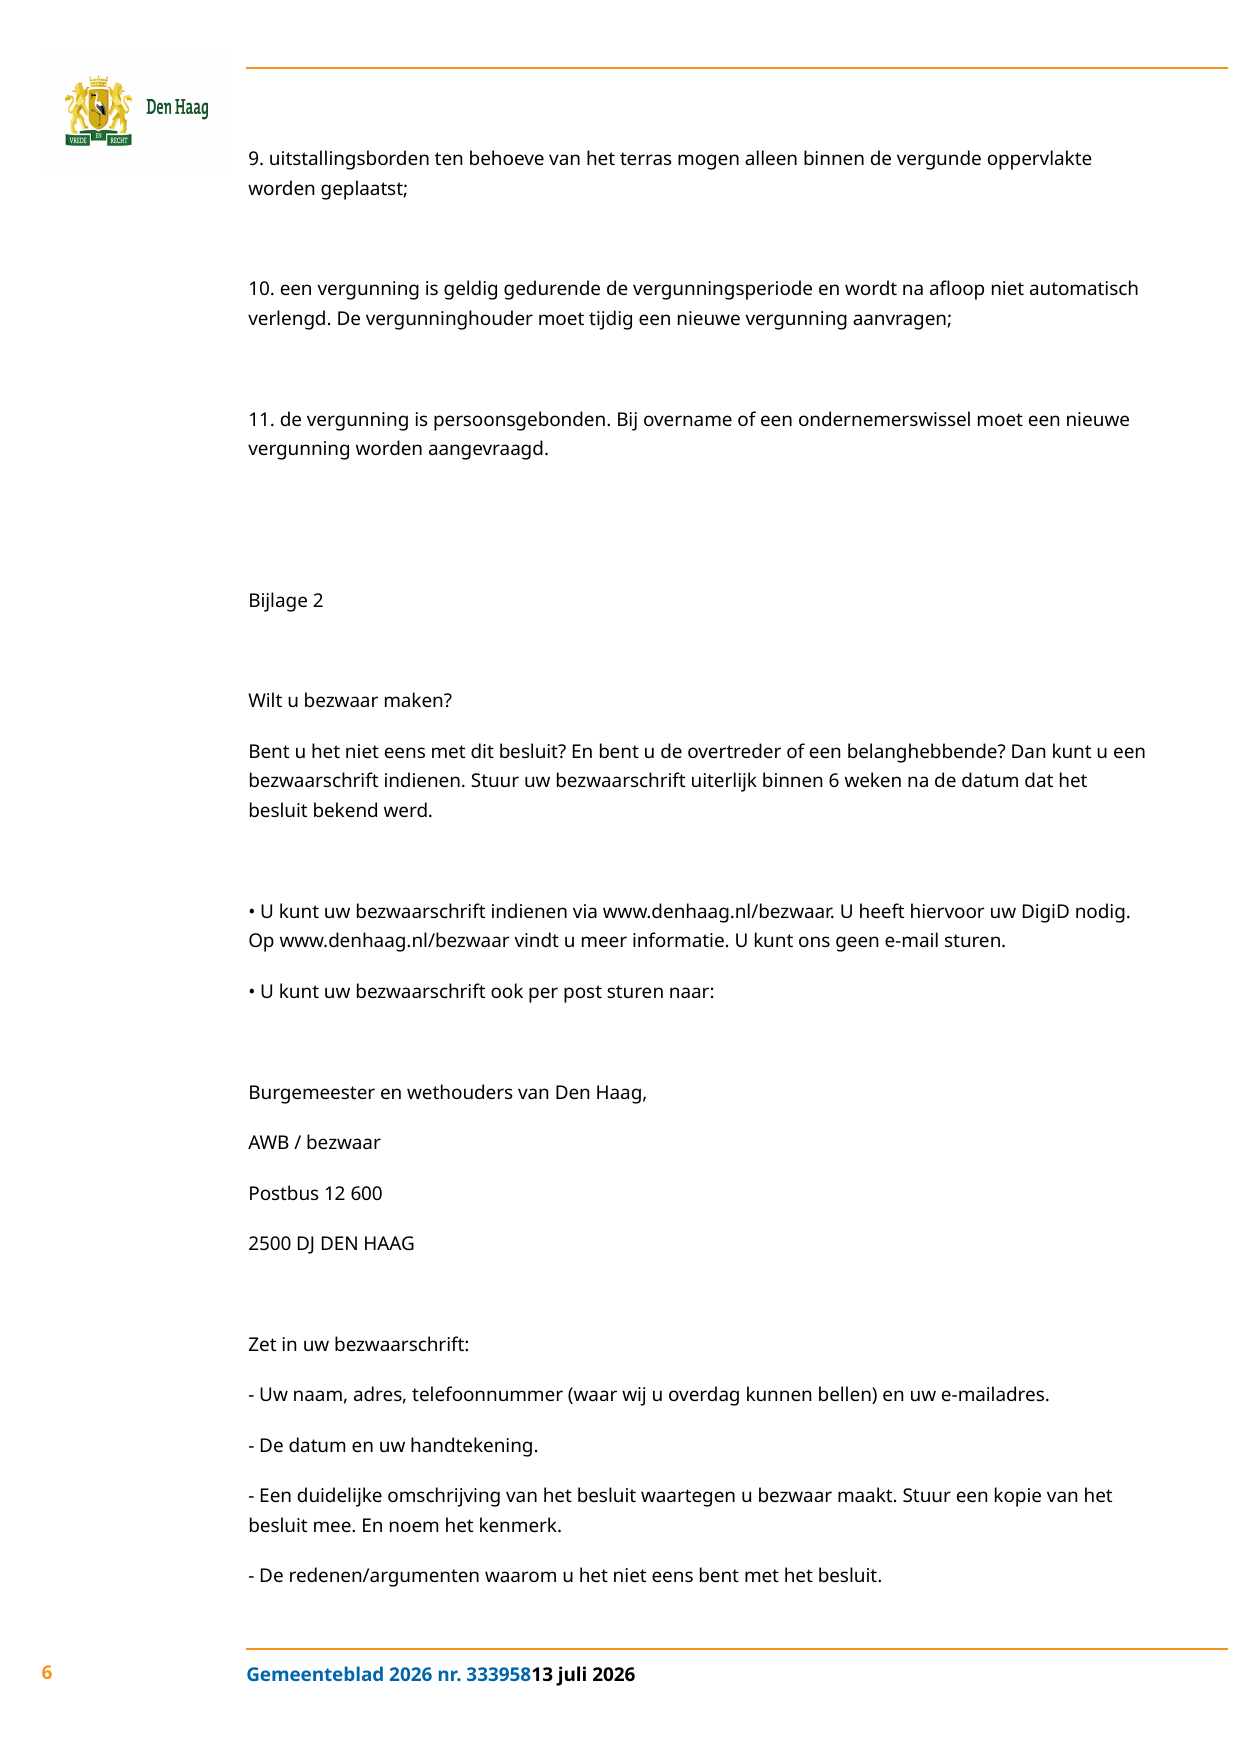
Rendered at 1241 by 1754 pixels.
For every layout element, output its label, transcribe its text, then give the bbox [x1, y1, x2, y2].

text Wilt u bezwaar maken? [248, 688, 1152, 713]
text - Een duidelijke omschrijving van het besluit waartegen u bezwaar maakt. Stuur een kopie van het besluit mee. En noem het kenmerk. [248, 1482, 1152, 1538]
text 9. uitstallingsborden ten behoeve van het terras mogen alleen binnen de vergunde oppervlakte worden geplaatst; [248, 145, 1152, 201]
text - Uw naam, adres, telefoonnummer (waar wij u overdag kunnen bellen) en uw e-mailadres. [248, 1381, 1152, 1407]
text 11. de vergunning is persoonsgebonden. Bij overname of een ondernemerswissel moet een nieuwe vergunning worden aangevraagd. [248, 406, 1152, 461]
text Bijlage 2 [248, 587, 1152, 613]
text Zet in uw bezwaarschrift: [248, 1331, 1152, 1357]
text 2500 DJ DEN HAAG [248, 1230, 1152, 1256]
text Burgemeester en wethouders van Den Haag, [248, 1079, 1152, 1105]
text 10. een vergunning is geldig gedurende de vergunningsperiode en wordt na afloop niet automatisch verlengd. De vergunninghouder moet tijdig een nieuwe vergunning aanvragen; [248, 276, 1152, 331]
text AWB / bezwaar [248, 1129, 1152, 1155]
text - De datum en uw handtekening. [248, 1432, 1152, 1458]
text Postbus 12 600 [248, 1180, 1152, 1206]
text • U kunt uw bezwaarschrift ook per post sturen naar: [248, 978, 1152, 1004]
text • U kunt uw bezwaarschrift indienen via www.denhaag.nl/bezwaar. U heeft hiervoor uw DigiD nodig. Op www.denhaag.nl/bezwaar vindt u meer informatie. U kunt ons geen e-mail sturen. [248, 898, 1152, 953]
picture [41, 47, 231, 172]
text Bent u het niet eens met dit besluit? En bent u de overtreder of een belanghebbende? Dan kunt u een bezwaarschrift indienen. Stuur uw bezwaarschrift uiterlijk binnen 6 weken na de datum dat het besluit bekend werd. [248, 738, 1152, 823]
text - De redenen/argumenten waarom u het niet eens bent met het besluit. [248, 1562, 1152, 1588]
